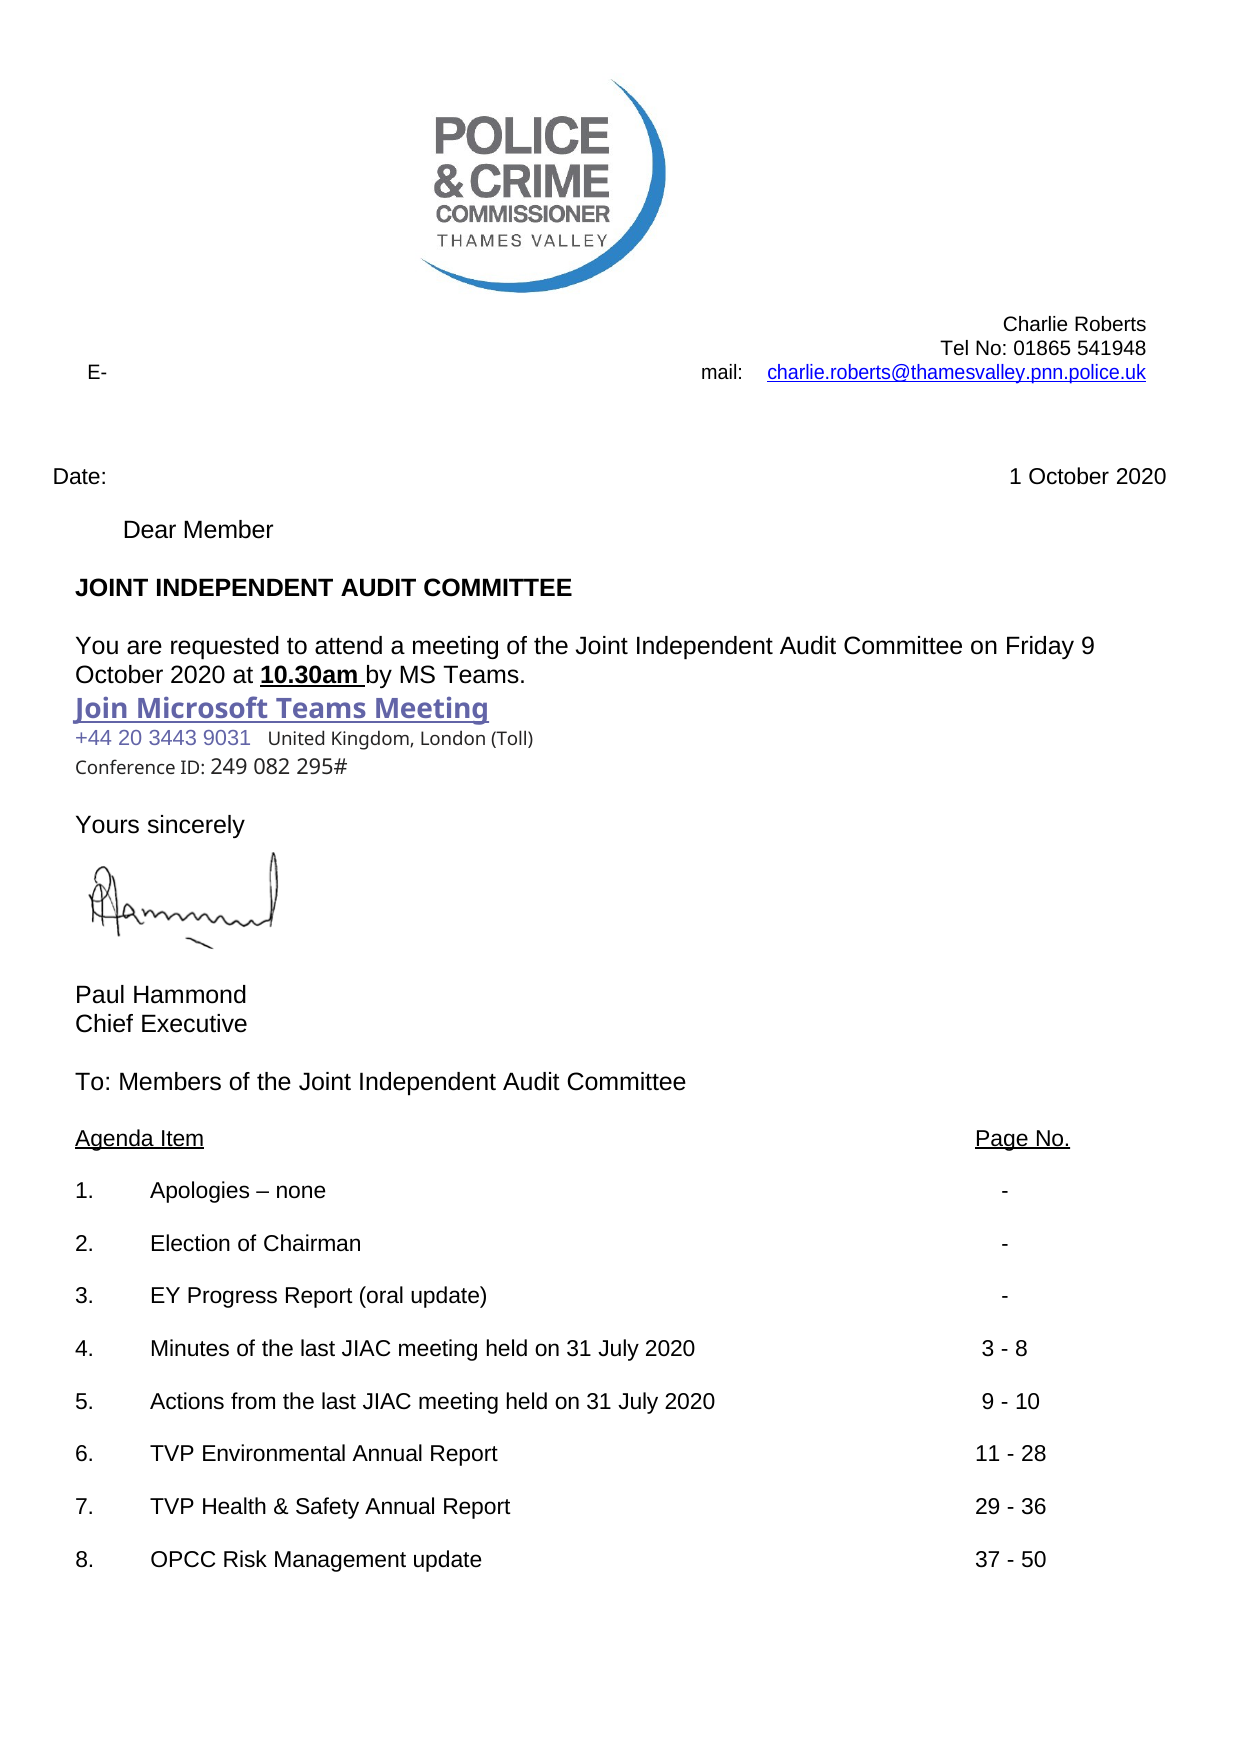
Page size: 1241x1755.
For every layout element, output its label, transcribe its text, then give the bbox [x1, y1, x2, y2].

text To: Members of the Joint Independent Audit Committee [75, 1067, 1178, 1096]
text Paul Hammond Chief Executive [75, 981, 303, 1038]
table_cell TVP Environmental Annual Report [122, 1429, 847, 1481]
text mail: charlie.roberts@thamesvalley.pnn.police.uk [494, 359, 1146, 383]
table_cell 3 - 8 [847, 1323, 1052, 1376]
text Join Microsoft Teams Meeting [75, 688, 1178, 726]
text Agenda Item Page No. [75, 1124, 1178, 1151]
text Yours sincerely [75, 810, 1178, 839]
text 1 October 2020 [494, 463, 1166, 490]
table_cell Actions from the last JIAC meeting held on 31 July 2020 [122, 1376, 847, 1428]
table_cell Election of Chairman [122, 1218, 847, 1271]
table_cell 4. [69, 1323, 122, 1376]
table_header Apologies – none [122, 1170, 847, 1218]
text Conference ID: 249 082 295# [75, 751, 1178, 781]
table_header - [847, 1170, 1052, 1218]
table_cell 7. [69, 1481, 122, 1534]
table_cell 37 - 50 [847, 1534, 1052, 1582]
table_cell EY Progress Report (oral update) [122, 1271, 847, 1323]
table_cell OPCC Risk Management update [122, 1534, 847, 1582]
text E- [48, 359, 106, 383]
table_cell Minutes of the last JIAC meeting held on 31 July 2020 [122, 1323, 847, 1376]
text You are requested to attend a meeting of the Joint Independent Audit Committee on Friday 9 October 2020 at 10.30am by MS Teams. [75, 631, 1178, 688]
table_cell TVP Health & Safety Annual Report [122, 1481, 847, 1534]
table_cell 6. [69, 1429, 122, 1481]
text Charlie Roberts Tel No: 01865 541948 [939, 312, 1146, 359]
text JOINT INDEPENDENT AUDIT COMMITTEE [75, 573, 1178, 602]
table_cell 11 - 28 [847, 1429, 1052, 1481]
table_cell 2. [69, 1218, 122, 1271]
table_cell 5. [69, 1376, 122, 1428]
table_cell 9 - 10 [847, 1376, 1052, 1428]
text Date: [48, 463, 106, 490]
table_cell - [847, 1271, 1052, 1323]
text +44 20 3443 9031 United Kingdom, London (Toll) [75, 726, 1178, 751]
table_header 1. [69, 1170, 122, 1218]
table_cell 3. [69, 1271, 122, 1323]
table_cell - [847, 1218, 1052, 1271]
table_cell 8. [69, 1534, 122, 1582]
table_cell 29 - 36 [847, 1481, 1052, 1534]
